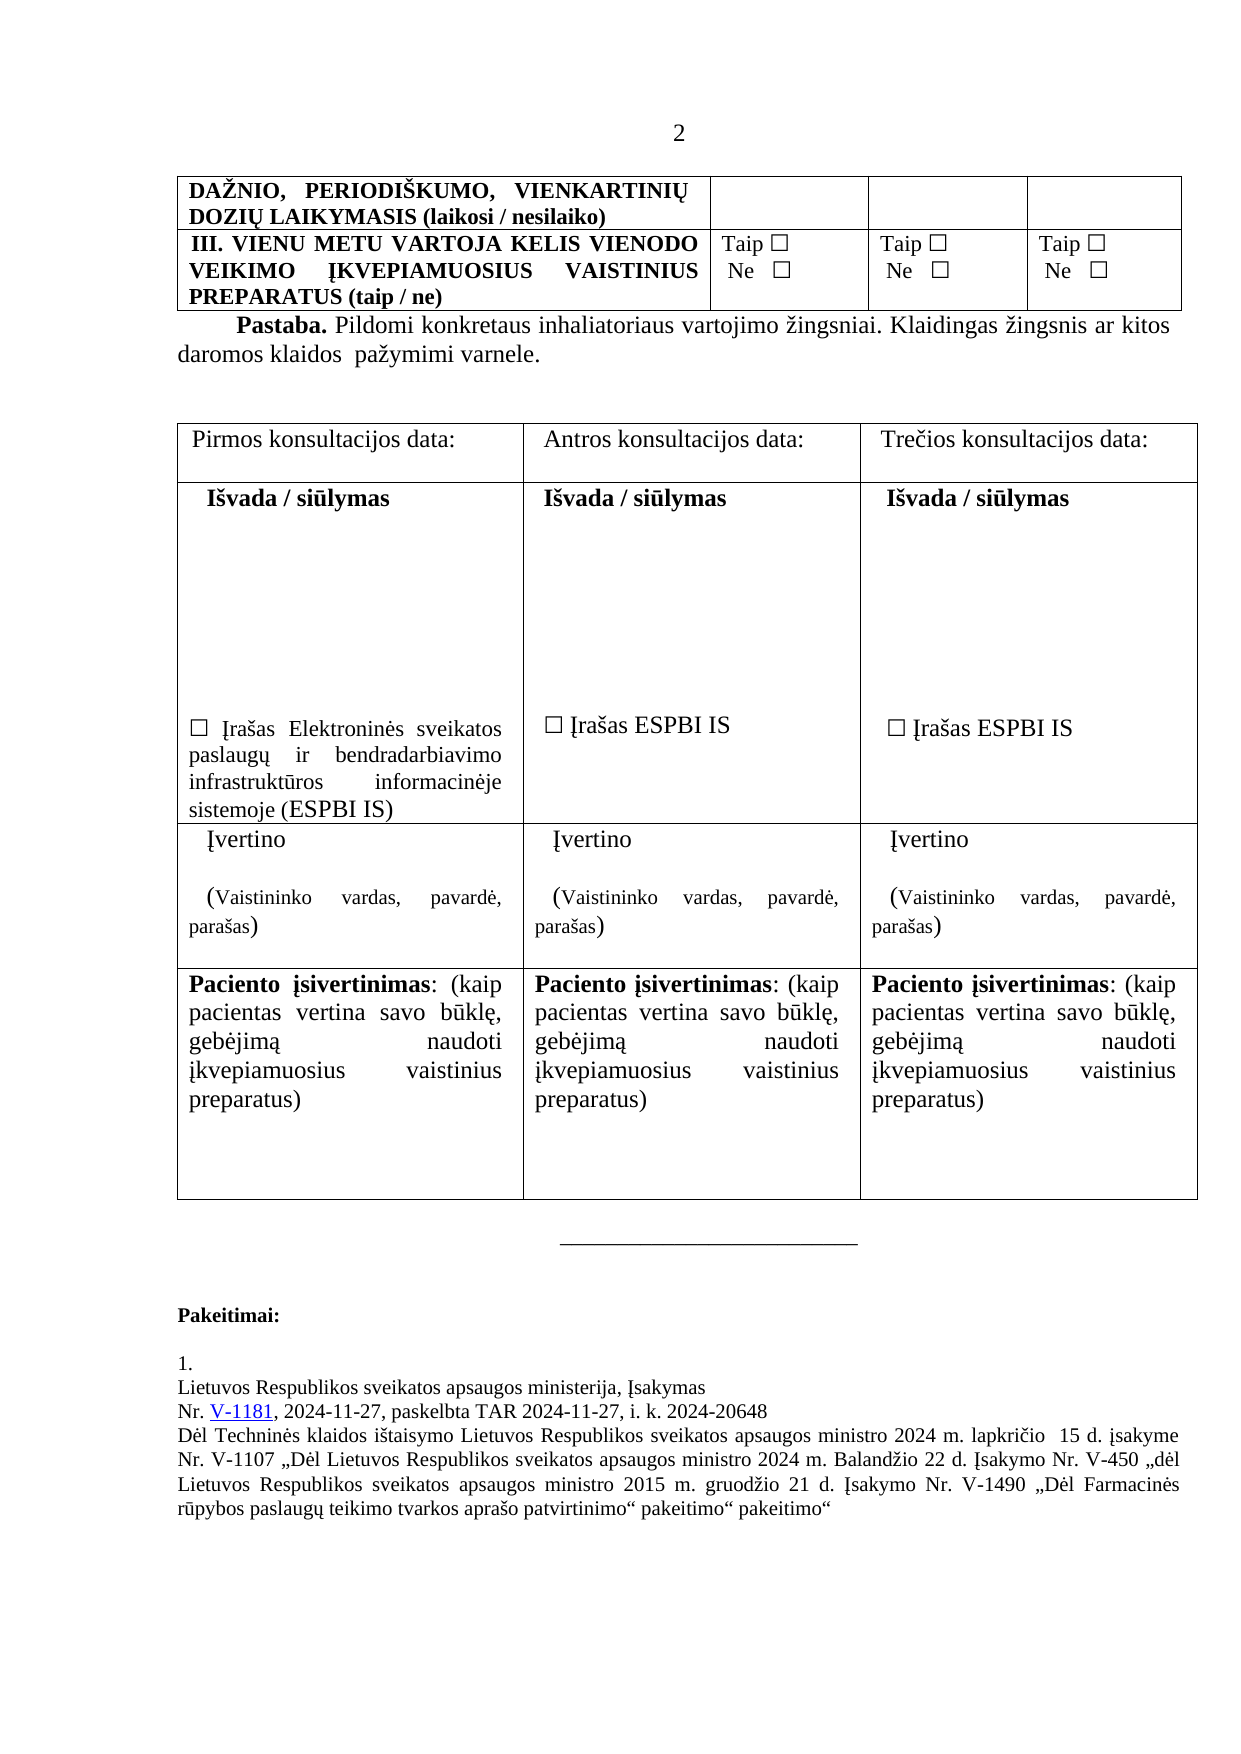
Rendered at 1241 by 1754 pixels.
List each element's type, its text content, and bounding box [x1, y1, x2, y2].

text Pakeitimai: [177, 1303, 1181, 1327]
table_cell Paciento įsivertinimas: (kaip pacientas vertina savo būklę, gebėjimą naudoti įkvepiamuosius vaistinius preparatus) [178, 969, 523, 1199]
table_cell Paciento įsivertinimas: (kaip pacientas vertina savo būklę, gebėjimą naudoti įkvepiamuosius vaistinius preparatus) [861, 969, 1197, 1199]
table_cell Taip ☐ Ne ☐ [711, 230, 868, 309]
table_cell Įvertino (Vaistininko vardas, pavardė, parašas) [524, 824, 860, 968]
table_cell [869, 177, 1027, 229]
text Lietuvos Respublikos sveikatos apsaugos ministerija, Įsakymas [177, 1375, 1181, 1399]
table_cell Taip ☐ Ne ☐ [1028, 230, 1181, 309]
table_cell Išvada / siūlymas ☐ Įrašas ESPBI IS [524, 483, 860, 823]
text Dėl Techninės klaidos ištaisymo Lietuvos Respublikos sveikatos apsaugos ministro 2024 m. lapkričio 15 d. įsakyme Nr. V-1107 „Dėl Lietuvos Respublikos sveikatos apsaugos ministro 2024 m. Balandžio 22 d. Įsakymo Nr. V-450 „dėl Lietuvos Respublikos sveikatos apsaugos ministro 2015 m. gruodžio 21 d. Įsakymo Nr. V-1490 „Dėl Farmacinės rūpybos paslaugų teikimo tvarkos aprašo patvirtinimo“ pakeitimo“ pakeitimo“ [177, 1423, 1181, 1519]
table_header Pirmos konsultacijos data: [178, 424, 523, 482]
text Pastaba. Pildomi konkretaus inhaliatoriaus vartojimo žingsniai. Klaidingas žingsnis ar kitos daromos klaidos pažymimi varnele. [177, 311, 1171, 368]
text 1. [177, 1351, 1181, 1375]
table_cell DAŽNIO, PERIODIŠKUMO, VIENKARTINIŲ DOZIŲ LAIKYMASIS (laikosi / nesilaiko) [178, 177, 710, 229]
text Nr. V-1181, 2024-11-27, paskelbta TAR 2024-11-27, i. k. 2024-20648 [177, 1399, 1181, 1423]
table_cell Išvada / siūlymas ☐ Įrašas Elektroninės sveikatos paslaugų ir bendradarbiavimo infrastruktūros informacinėje sistemoje (ESPBI IS) [178, 483, 523, 823]
table_cell Taip ☐ Ne ☐ [869, 230, 1027, 309]
table_cell [1028, 177, 1181, 229]
table_cell Įvertino (Vaistininko vardas, pavardė, parašas) [178, 824, 523, 968]
table_header Trečios konsultacijos data: [861, 424, 1197, 482]
table_cell [711, 177, 868, 229]
table_cell Paciento įsivertinimas: (kaip pacientas vertina savo būklę, gebėjimą naudoti įkvepiamuosius vaistinius preparatus) [524, 969, 860, 1199]
table_cell Išvada / siūlymas ☐ Įrašas ESPBI IS [861, 483, 1197, 823]
table_header Antros konsultacijos data: [524, 424, 860, 482]
text –––––––––––––––––––––––––– [177, 1228, 1181, 1255]
table_cell III. VIENU METU VARTOJA KELIS VIENODO VEIKIMO ĮKVEPIAMUOSIUS VAISTINIUS PREPARATUS (taip / ne) [178, 230, 710, 309]
table_cell Įvertino (Vaistininko vardas, pavardė, parašas) [861, 824, 1197, 968]
